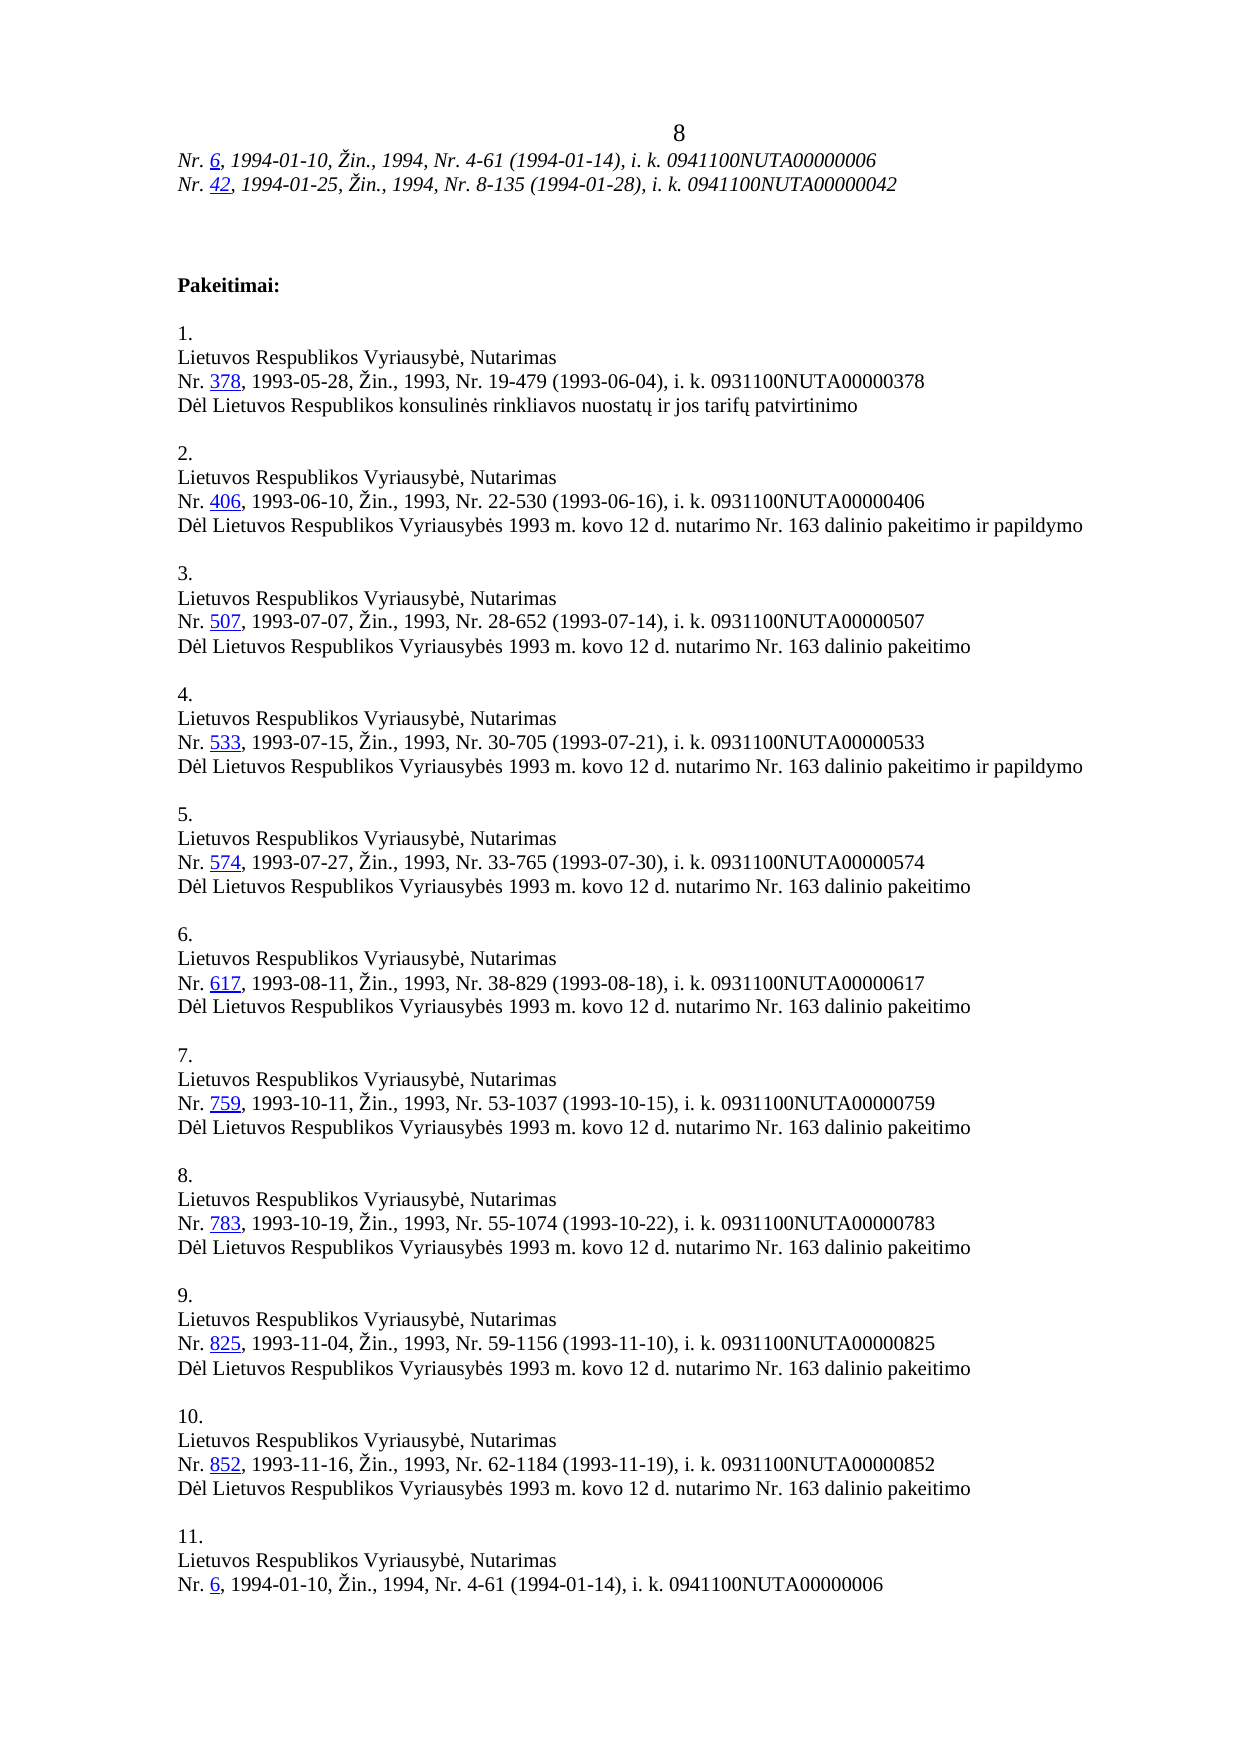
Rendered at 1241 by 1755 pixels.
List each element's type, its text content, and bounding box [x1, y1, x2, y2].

text Nr. 617, 1993-08-11, Žin., 1993, Nr. 38-829 (1993-08-18), i. k. 0931100NUTA00000617 [177, 970, 1181, 994]
text 4. [177, 682, 1181, 706]
text 7. [177, 1043, 1181, 1067]
text 1. [177, 321, 1181, 345]
text Lietuvos Respublikos Vyriausybė, Nutarimas [177, 1548, 1181, 1572]
text 9. [177, 1283, 1181, 1307]
text Nr. 783, 1993-10-19, Žin., 1993, Nr. 55-1074 (1993-10-22), i. k. 0931100NUTA00000783 [177, 1211, 1181, 1235]
text Lietuvos Respublikos Vyriausybė, Nutarimas [177, 465, 1181, 489]
text Lietuvos Respublikos Vyriausybė, Nutarimas [177, 585, 1181, 609]
text Nr. 406, 1993-06-10, Žin., 1993, Nr. 22-530 (1993-06-16), i. k. 0931100NUTA00000406 [177, 489, 1181, 513]
text Lietuvos Respublikos Vyriausybė, Nutarimas [177, 706, 1181, 730]
text 3. [177, 561, 1181, 585]
text Lietuvos Respublikos Vyriausybė, Nutarimas [177, 1307, 1181, 1331]
text Dėl Lietuvos Respublikos Vyriausybės 1993 m. kovo 12 d. nutarimo Nr. 163 dalinio pakeitimo [177, 1235, 1181, 1259]
text Dėl Lietuvos Respublikos Vyriausybės 1993 m. kovo 12 d. nutarimo Nr. 163 dalinio pakeitimo [177, 994, 1181, 1018]
text Nr. 507, 1993-07-07, Žin., 1993, Nr. 28-652 (1993-07-14), i. k. 0931100NUTA00000507 [177, 609, 1181, 633]
text Nr. 852, 1993-11-16, Žin., 1993, Nr. 62-1184 (1993-11-19), i. k. 0931100NUTA00000852 [177, 1452, 1181, 1476]
text Nr. 759, 1993-10-11, Žin., 1993, Nr. 53-1037 (1993-10-15), i. k. 0931100NUTA00000759 [177, 1091, 1181, 1115]
text Pakeitimai: [177, 273, 1181, 297]
text 8. [177, 1163, 1181, 1187]
text Dėl Lietuvos Respublikos Vyriausybės 1993 m. kovo 12 d. nutarimo Nr. 163 dalinio pakeitimo [177, 633, 1181, 658]
text Nr. 574, 1993-07-27, Žin., 1993, Nr. 33-765 (1993-07-30), i. k. 0931100NUTA00000574 [177, 850, 1181, 874]
text Lietuvos Respublikos Vyriausybė, Nutarimas [177, 946, 1181, 970]
text Lietuvos Respublikos Vyriausybė, Nutarimas [177, 1428, 1181, 1452]
text 10. [177, 1403, 1181, 1428]
text Dėl Lietuvos Respublikos Vyriausybės 1993 m. kovo 12 d. nutarimo Nr. 163 dalinio pakeitimo ir papildymo [177, 513, 1181, 537]
text 11. [177, 1524, 1181, 1548]
text Nr. 6, 1994-01-10, Žin., 1994, Nr. 4-61 (1994-01-14), i. k. 0941100NUTA00000006 [177, 148, 1181, 172]
text Nr. 378, 1993-05-28, Žin., 1993, Nr. 19-479 (1993-06-04), i. k. 0931100NUTA00000378 [177, 369, 1181, 393]
text Nr. 825, 1993-11-04, Žin., 1993, Nr. 59-1156 (1993-11-10), i. k. 0931100NUTA00000825 [177, 1331, 1181, 1355]
text Lietuvos Respublikos Vyriausybė, Nutarimas [177, 1067, 1181, 1091]
text Lietuvos Respublikos Vyriausybė, Nutarimas [177, 345, 1181, 369]
text Dėl Lietuvos Respublikos Vyriausybės 1993 m. kovo 12 d. nutarimo Nr. 163 dalinio pakeitimo [177, 1355, 1181, 1379]
text Dėl Lietuvos Respublikos Vyriausybės 1993 m. kovo 12 d. nutarimo Nr. 163 dalinio pakeitimo [177, 1476, 1181, 1500]
text Nr. 533, 1993-07-15, Žin., 1993, Nr. 30-705 (1993-07-21), i. k. 0931100NUTA00000533 [177, 730, 1181, 754]
text Lietuvos Respublikos Vyriausybė, Nutarimas [177, 826, 1181, 850]
text Nr. 6, 1994-01-10, Žin., 1994, Nr. 4-61 (1994-01-14), i. k. 0941100NUTA00000006 [177, 1572, 1181, 1596]
text 2. [177, 441, 1181, 465]
text Dėl Lietuvos Respublikos Vyriausybės 1993 m. kovo 12 d. nutarimo Nr. 163 dalinio pakeitimo [177, 1115, 1181, 1139]
text 6. [177, 922, 1181, 946]
text 5. [177, 802, 1181, 826]
text Nr. 42, 1994-01-25, Žin., 1994, Nr. 8-135 (1994-01-28), i. k. 0941100NUTA00000042 [177, 172, 1181, 196]
text Dėl Lietuvos Respublikos Vyriausybės 1993 m. kovo 12 d. nutarimo Nr. 163 dalinio pakeitimo [177, 874, 1181, 898]
text Dėl Lietuvos Respublikos konsulinės rinkliavos nuostatų ir jos tarifų patvirtinimo [177, 393, 1181, 417]
text Lietuvos Respublikos Vyriausybė, Nutarimas [177, 1187, 1181, 1211]
text Dėl Lietuvos Respublikos Vyriausybės 1993 m. kovo 12 d. nutarimo Nr. 163 dalinio pakeitimo ir papildymo [177, 754, 1181, 778]
